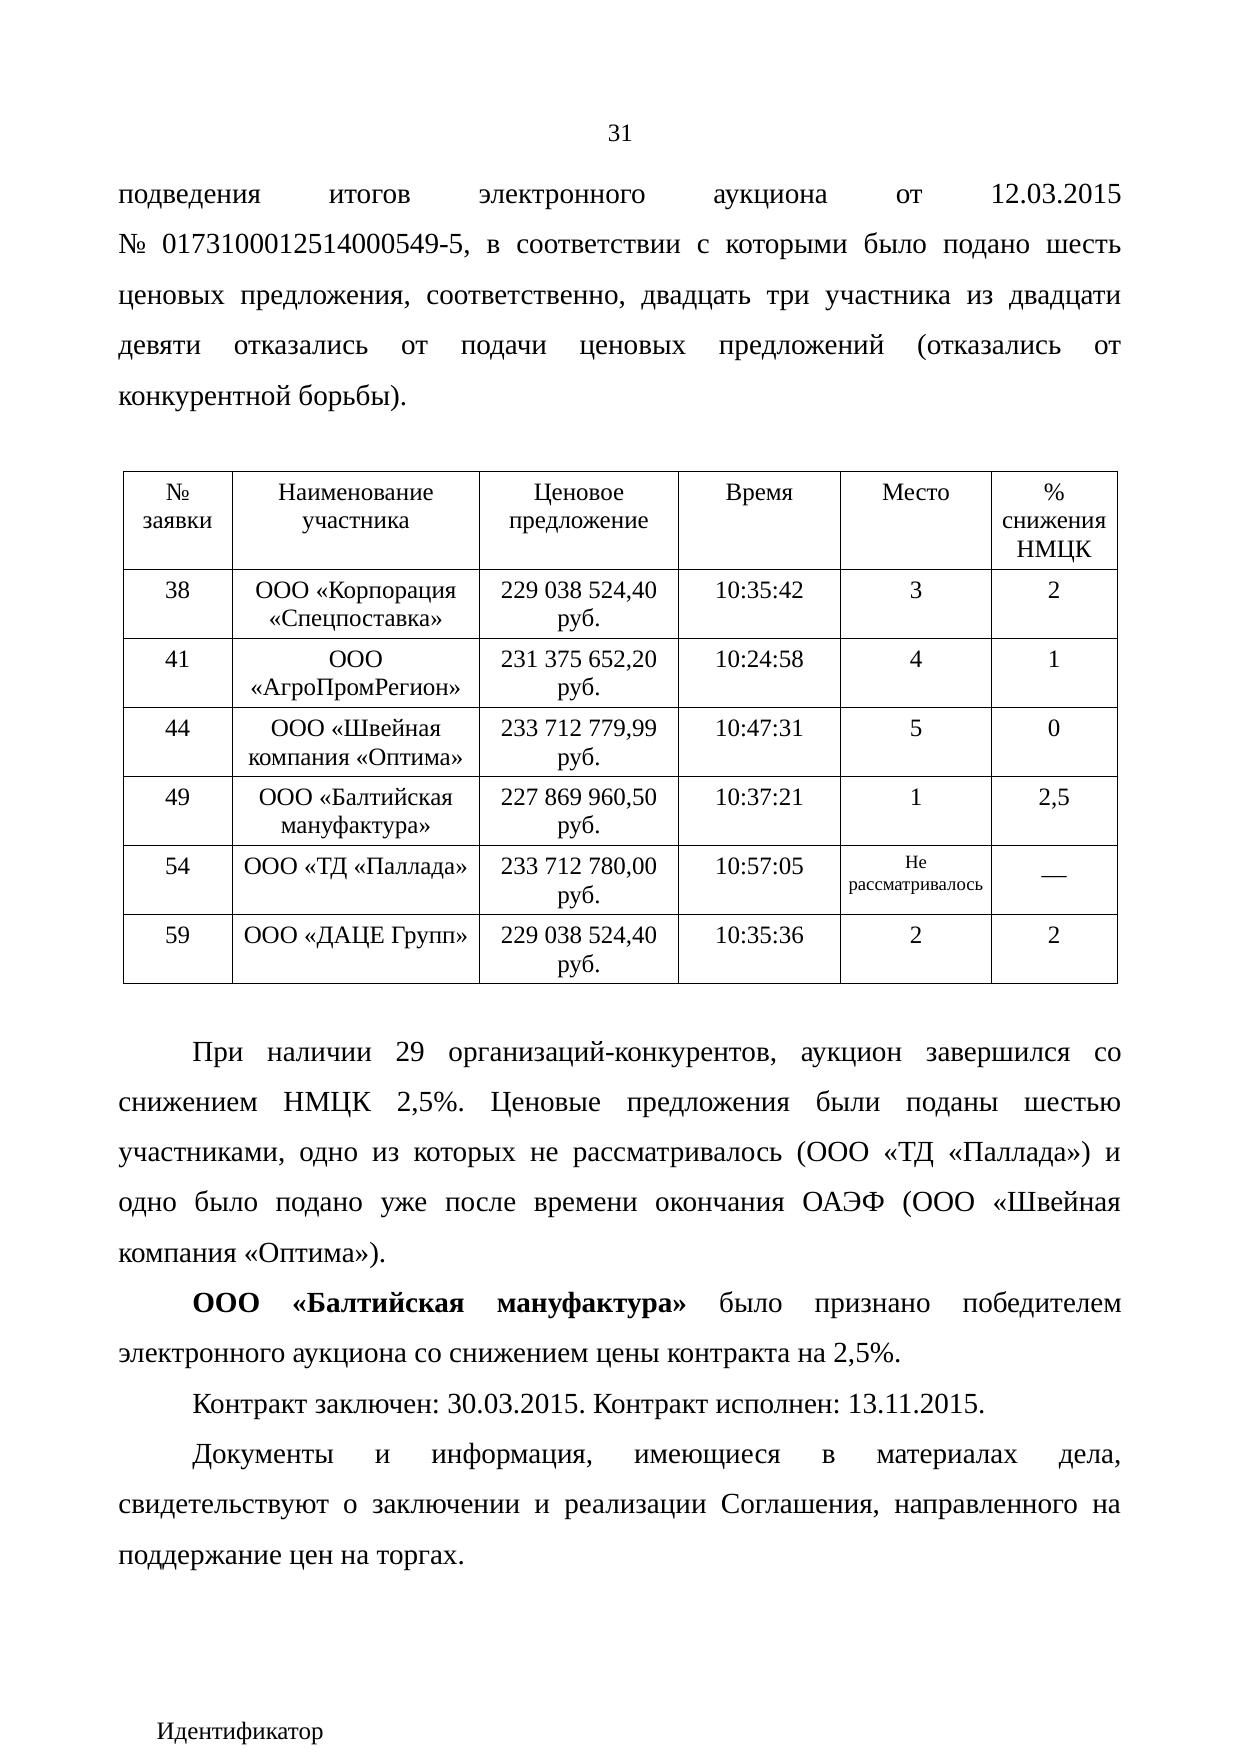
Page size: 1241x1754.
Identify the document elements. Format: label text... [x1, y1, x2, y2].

table_cell 44 [124, 708, 232, 776]
table_header % снижения НМЦК [992, 472, 1117, 569]
table_cell 2,5 [992, 777, 1117, 845]
text подведения итогов электронного аукциона от 12.03.2015 № 0173100012514000549-5, в соответствии с которыми было подано шесть ценовых предложения, соответственно, двадцать три участника из двадцати девяти отказались от подачи ценовых предложений (отказались от конкурентной борьбы). [118, 176, 1122, 411]
table_cell ООО «ДАЦЕ Групп» [233, 915, 479, 983]
text Документы и информация, имеющиеся в материалах дела, свидетельствуют о заключении и реализации Соглашения, направленного на поддержание цен на торгах. [118, 1436, 1122, 1570]
text При наличии 29 организаций-конкурентов, аукцион завершился со снижением НМЦК 2,5%. Ценовые предложения были поданы шестью участниками, одно из которых не рассматривалось (ООО «ТД «Паллада») и одно было подано уже после времени окончания ОАЭФ (ООО «Швейная компания «Оптима»). [118, 1034, 1122, 1268]
table_cell __ [992, 846, 1117, 914]
table_header Ценовое предложение [480, 472, 678, 569]
table_cell ООО «ТД «Паллада» [233, 846, 479, 914]
table_cell 2 [992, 570, 1117, 638]
table_cell 227 869 960,50 руб. [480, 777, 678, 845]
table_cell ООО «Балтийская мануфактура» [233, 777, 479, 845]
table_cell 10:47:31 [679, 708, 840, 776]
table_cell 10:35:42 [679, 570, 840, 638]
table_cell 2 [841, 915, 991, 983]
table_cell ООО «Корпорация «Спецпоставка» [233, 570, 479, 638]
table_cell 10:57:05 [679, 846, 840, 914]
table_cell 233 712 780,00 руб. [480, 846, 678, 914]
table_cell 54 [124, 846, 232, 914]
table_cell 3 [841, 570, 991, 638]
table_cell Не рассматривалось [841, 846, 991, 914]
table_header Наименование участника [233, 472, 479, 569]
text Контракт заключен: 30.03.2015. Контракт исполнен: 13.11.2015. [118, 1386, 1122, 1419]
table_cell 38 [124, 570, 232, 638]
table_cell 231 375 652,20 руб. [480, 639, 678, 707]
table_cell 41 [124, 639, 232, 707]
table_cell 10:37:21 [679, 777, 840, 845]
table_cell 1 [841, 777, 991, 845]
table_header Время [679, 472, 840, 569]
table_cell 0 [992, 708, 1117, 776]
table_cell 1 [992, 639, 1117, 707]
table_cell ООО «АгроПромРегион» [233, 639, 479, 707]
table_cell 233 712 779,99 руб. [480, 708, 678, 776]
table_cell 2 [992, 915, 1117, 983]
table_cell 59 [124, 915, 232, 983]
table_cell 49 [124, 777, 232, 845]
table_cell 10:24:58 [679, 639, 840, 707]
table_header Место [841, 472, 991, 569]
table_cell 5 [841, 708, 991, 776]
table_cell ООО «Швейная компания «Оптима» [233, 708, 479, 776]
table_cell 229 038 524,40 руб. [480, 570, 678, 638]
table_cell 4 [841, 639, 991, 707]
text ООО «Балтийская мануфактура» было признано победителем электронного аукциона со снижением цены контракта на 2,5%. [118, 1285, 1122, 1369]
table_header № заявки [124, 472, 232, 569]
table_cell 10:35:36 [679, 915, 840, 983]
table_cell 229 038 524,40 руб. [480, 915, 678, 983]
